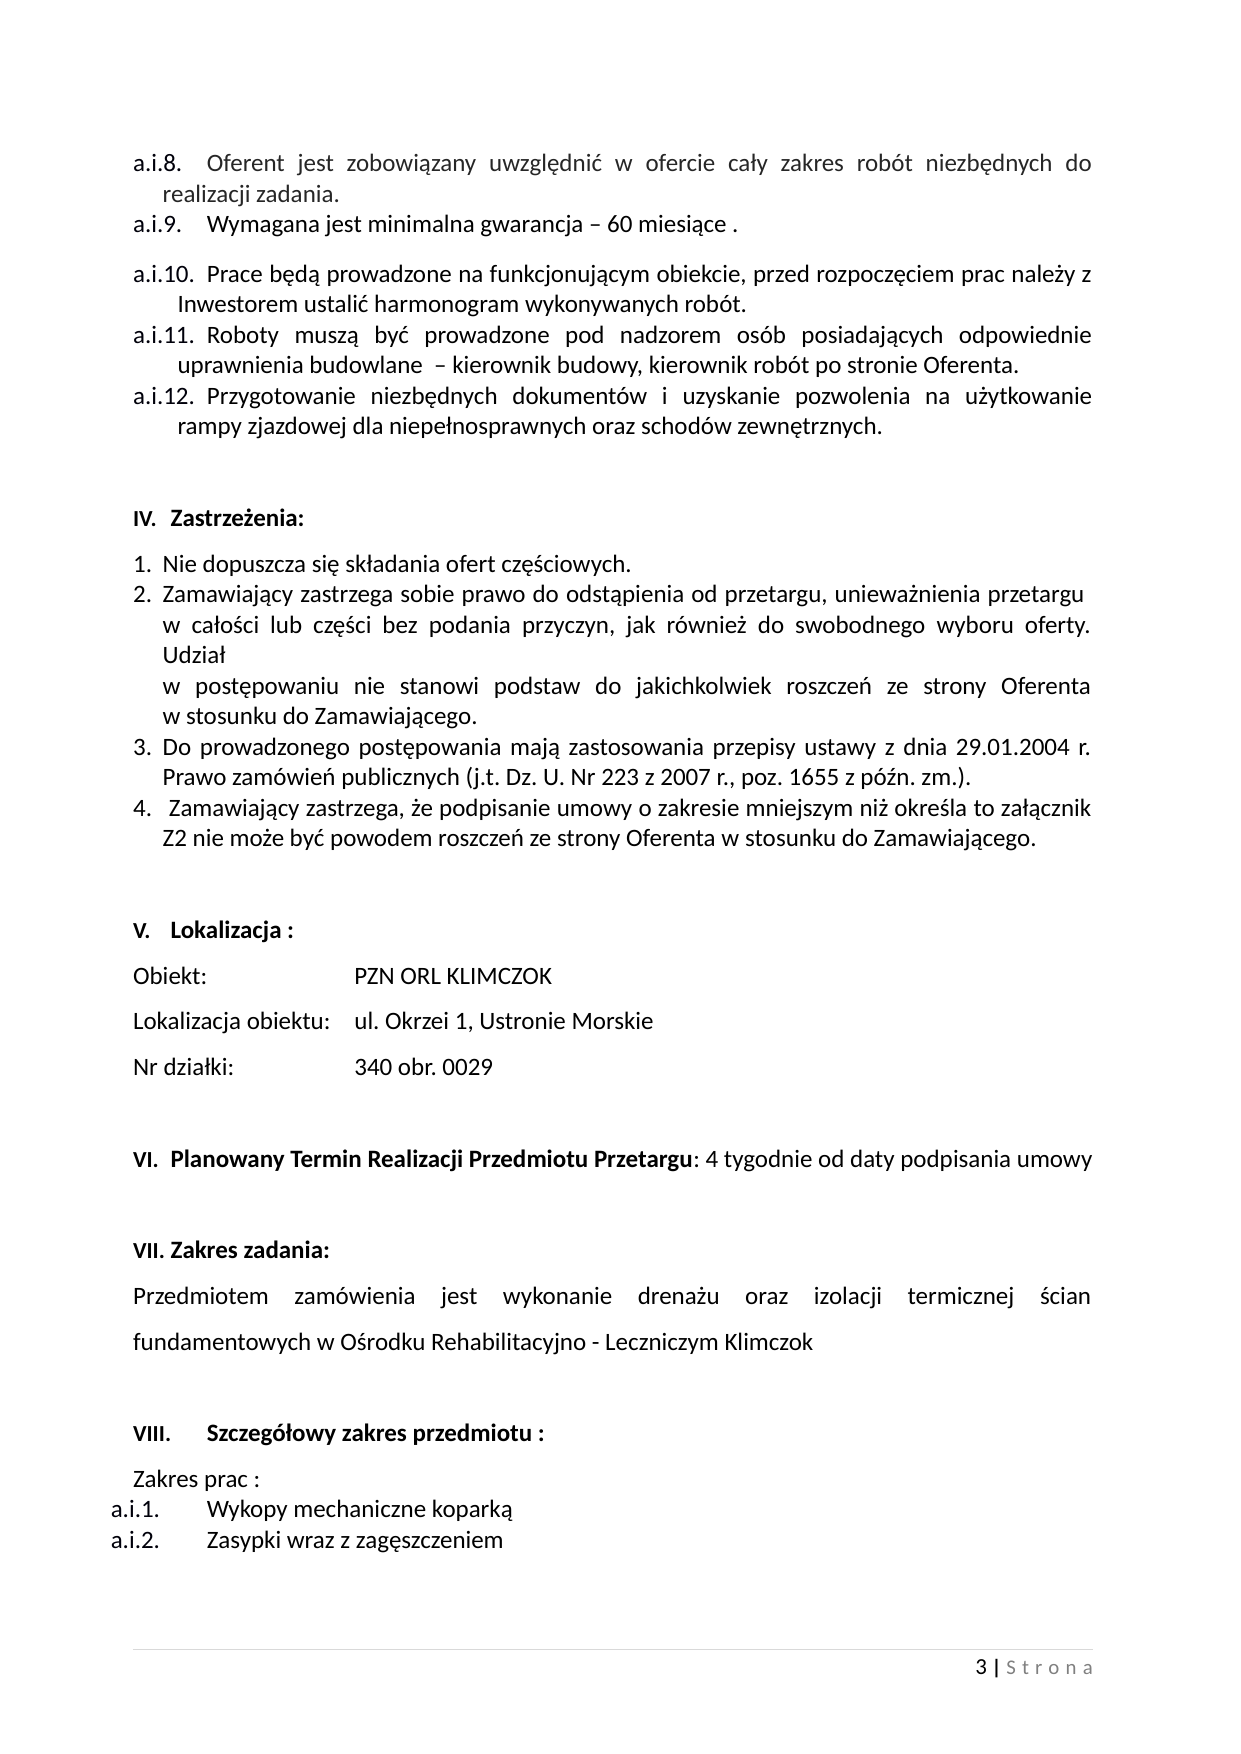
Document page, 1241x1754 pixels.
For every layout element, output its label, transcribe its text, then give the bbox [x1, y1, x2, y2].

text Obiekt: PZN ORL KLIMCZOK [133, 960, 1093, 990]
list Zamawiający zastrzega sobie prawo do odstąpienia od przetargu, unieważnienia przetargu w całości lub części bez podania przyczyn, jak również do swobodnego wyboru oferty. Udział w postępowaniu nie stanowi podstaw do jakichkolwiek roszczeń ze strony Oferenta w stosunku do Zamawiającego. [133, 578, 1093, 731]
list Przygotowanie niezbędnych dokumentów i uzyskanie pozwolenia na użytkowanie rampy zjazdowej dla niepełnosprawnych oraz schodów zewnętrznych. [133, 380, 1093, 441]
list Oferent jest zobowiązany uwzględnić w ofercie cały zakres robót niezbędnych do realizacji zadania. [133, 148, 1093, 209]
text Nr działki: 340 obr. 0029 [133, 1051, 1093, 1082]
list Zasypki wraz z zagęszczeniem [111, 1524, 1093, 1554]
list Zakres zadania: [133, 1234, 1093, 1265]
list Roboty muszą być prowadzone pod nadzorem osób posiadających odpowiednie uprawnienia budowlane – kierownik budowy, kierownik robót po stronie Oferenta. [133, 319, 1093, 380]
text Przedmiotem zamówienia jest wykonanie drenażu oraz izolacji termicznej ścian fundamentowych w Ośrodku Rehabilitacyjno - Leczniczym Klimczok [133, 1280, 1093, 1356]
text Lokalizacja obiektu: ul. Okrzei 1, Ustronie Morskie [133, 1006, 1093, 1036]
list Zamawiający zastrzega, że podpisanie umowy o zakresie mniejszym niż określa to załącznik Z2 nie może być powodem roszczeń ze strony Oferenta w stosunku do Zamawiającego. [133, 792, 1093, 853]
list Planowany Termin Realizacji Przedmiotu Przetargu: 4 tygodnie od daty podpisania umowy [133, 1143, 1093, 1173]
list Nie dopuszcza się składania ofert częściowych. [133, 548, 1093, 578]
list Zastrzeżenia: [133, 502, 1093, 533]
list Lokalizacja : [133, 914, 1093, 944]
list Zakres prac : [133, 1463, 1093, 1493]
list Prace będą prowadzone na funkcjonującym obiekcie, przed rozpoczęciem prac należy z Inwestorem ustalić harmonogram wykonywanych robót. [133, 258, 1093, 319]
list Wymagana jest minimalna gwarancja – 60 miesiące . [133, 209, 1093, 239]
list Szczegółowy zakres przedmiotu : [133, 1417, 1093, 1448]
list Wykopy mechaniczne koparką [111, 1493, 1093, 1524]
list Do prowadzonego postępowania mają zastosowania przepisy ustawy z dnia 29.01.2004 r. Prawo zamówień publicznych (j.t. Dz. U. Nr 223 z 2007 r., poz. 1655 z późn. zm.). [133, 731, 1093, 792]
